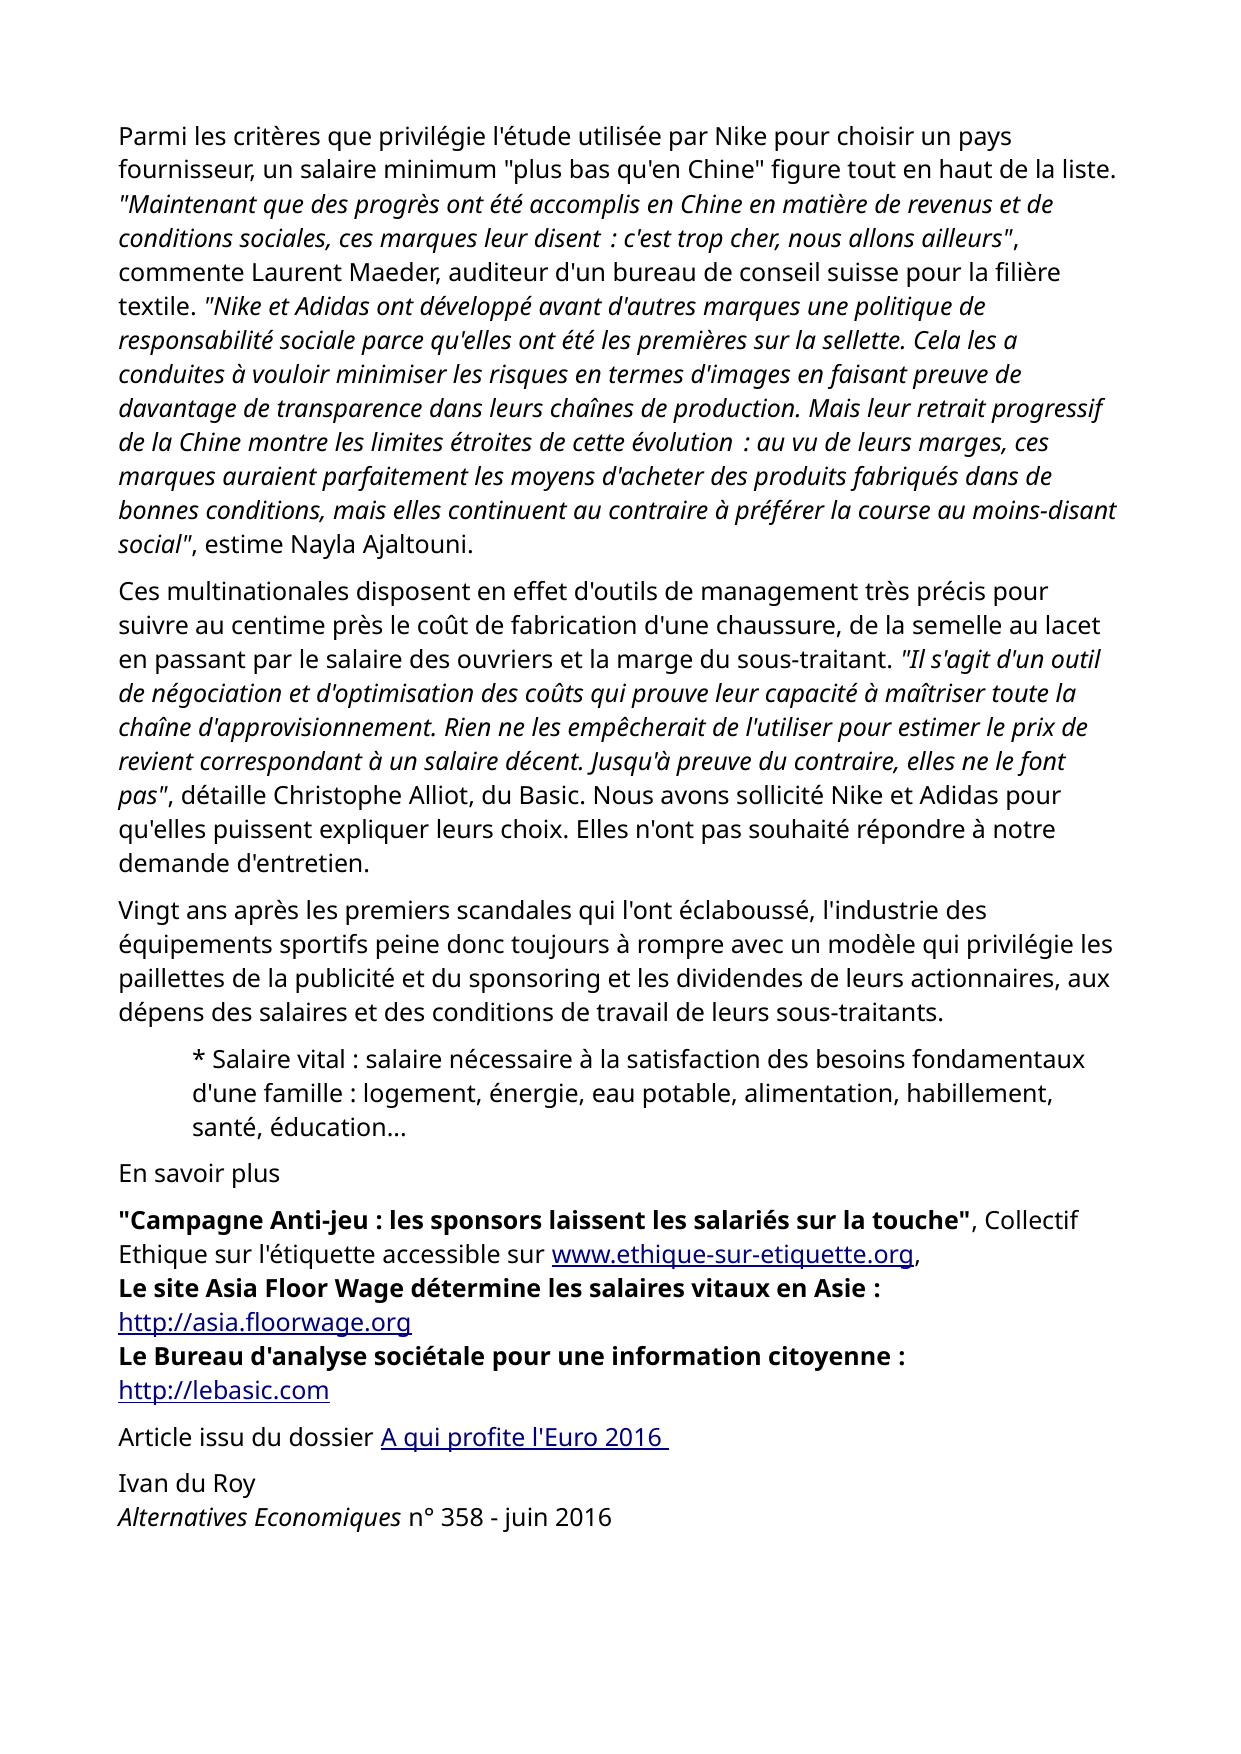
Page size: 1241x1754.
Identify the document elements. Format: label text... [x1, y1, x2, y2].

text Vingt ans après les premiers scandales qui l'ont éclaboussé, l'industrie des équipements sportifs peine donc toujours à rompre avec un modèle qui privilégie les paillettes de la publicité et du sponsoring et les dividendes de leurs actionnaires, aux dépens des salaires et des conditions de travail de leurs sous-traitants. [118, 892, 1122, 1029]
text En savoir plus [118, 1156, 1122, 1190]
text Ivan du Roy Alternatives Economiques n° 358 - juin 2016 [118, 1466, 1122, 1534]
text Parmi les critères que privilégie l'étude utilisée par Nike pour choisir un pays fournisseur, un salaire minimum "plus bas qu'en Chine" figure tout en haut de la liste. "Maintenant que des progrès ont été accomplis en Chine en matière de revenus et de conditions sociales, ces marques leur disent : c'est trop cher, nous allons ailleurs", commente Laurent Maeder, auditeur d'un bureau de conseil suisse pour la filière textile. "Nike et Adidas ont développé avant d'autres marques une politique de responsabilité sociale parce qu'elles ont été les premières sur la sellette. Cela les a conduites à vouloir minimiser les risques en termes d'images en faisant preuve de davantage de transparence dans leurs chaînes de production. Mais leur retrait progressif de la Chine montre les limites étroites de cette évolution : au vu de leurs marges, ces marques auraient parfaitement les moyens d'acheter des produits fabriqués dans de bonnes conditions, mais elles continuent au contraire à préférer la course au moins-disant social", estime Nayla Ajaltouni. [118, 118, 1122, 561]
text Ces multinationales disposent en effet d'outils de management très précis pour suivre au centime près le coût de fabrication d'une chaussure, de la semelle au lacet en passant par le salaire des ouvriers et la marge du sous-traitant. "Il s'agit d'un outil de négociation et d'optimisation des coûts qui prouve leur capacité à maîtriser toute la chaîne d'approvisionnement. Rien ne les empêcherait de l'utiliser pour estimer le prix de revient correspondant à un salaire décent. Jusqu'à preuve du contraire, elles ne le font pas", détaille Christophe Alliot, du Basic. Nous avons sollicité Nike et Adidas pour qu'elles puissent expliquer leurs choix. Elles n'ont pas souhaité répondre à notre demande d'entretien. [118, 573, 1122, 880]
text "Campagne Anti-jeu : les sponsors laissent les salariés sur la touche", Collectif Ethique sur l'étiquette accessible sur www.ethique-sur-etiquette.org, Le site Asia Floor Wage détermine les salaires vitaux en Asie : http://asia.floorwage.org Le Bureau d'analyse sociétale pour une information citoyenne : http://lebasic.com [118, 1202, 1122, 1407]
text Article issu du dossier A qui profite l'Euro 2016 [118, 1419, 1122, 1453]
list * Salaire vital : salaire nécessaire à la satisfaction des besoins fondamentaux d'une famille : logement, énergie, eau potable, alimentation, habillement, santé, éducation... [162, 1041, 1122, 1143]
